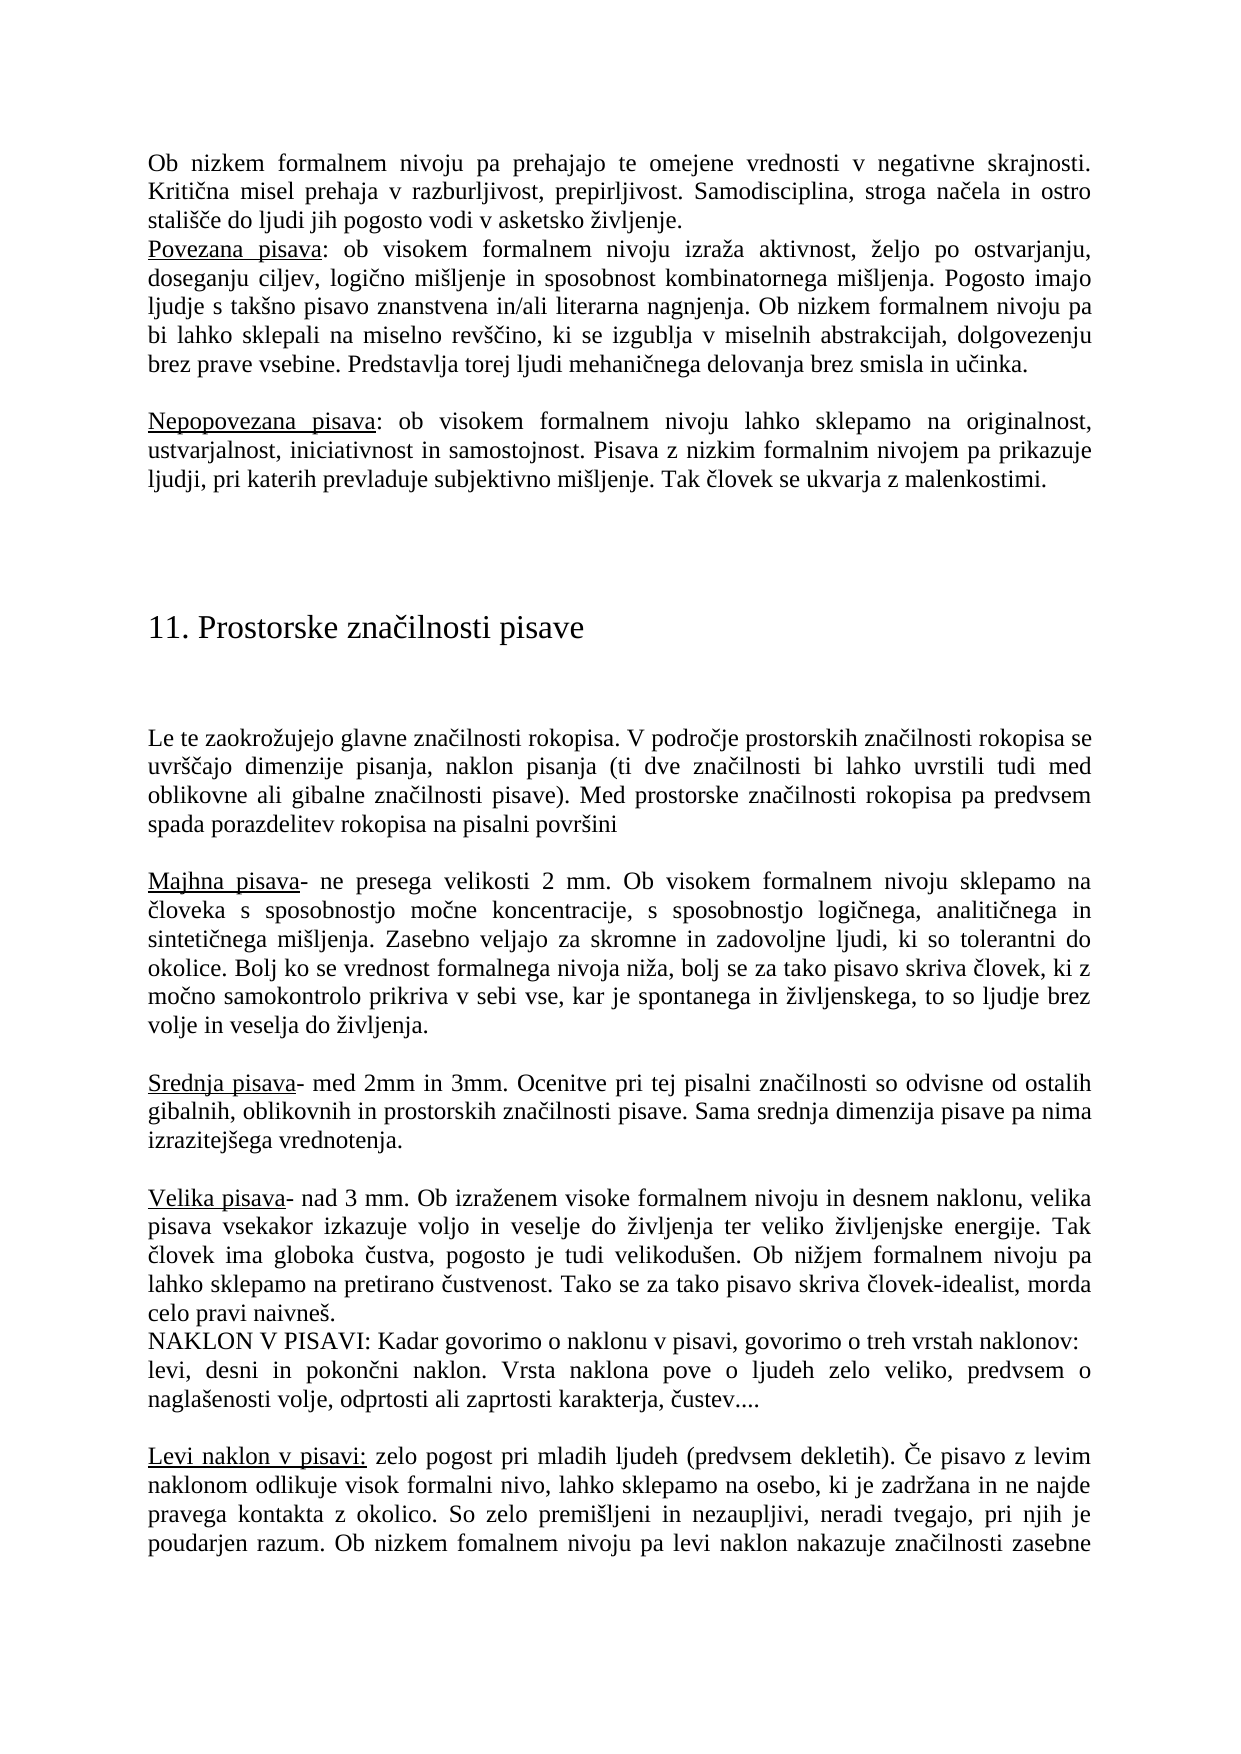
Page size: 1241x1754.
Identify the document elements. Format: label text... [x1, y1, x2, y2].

text Srednja pisava- med 2mm in 3mm. Ocenitve pri tej pisalni značilnosti so odvisne od ostalih gibalnih, oblikovnih in prostorskih značilnosti pisave. Sama srednja dimenzija pisave pa nima izrazitejšega vrednotenja. [148, 1068, 1093, 1154]
text Le te zaokrožujejo glavne značilnosti rokopisa. V področje prostorskih značilnosti rokopisa se uvrščajo dimenzije pisanja, naklon pisanja (ti dve značilnosti bi lahko uvrstili tudi med oblikovne ali gibalne značilnosti pisave). Med prostorske značilnosti rokopisa pa predvsem spada porazdelitev rokopisa na pisalni površini [148, 723, 1093, 838]
text Majhna pisava- ne presega velikosti 2 mm. Ob visokem formalnem nivoju sklepamo na človeka s sposobnostjo močne koncentracije, s sposobnostjo logičnega, analitičnega in sintetičnega mišljenja. Zasebno veljajo za skromne in zadovoljne ljudi, ki so tolerantni do okolice. Bolj ko se vrednost formalnega nivoja niža, bolj se za tako pisavo skriva človek, ki z močno samokontrolo prikriva v sebi vse, kar je spontanega in življenskega, to so ljudje brez volje in veselja do življenja. [148, 866, 1093, 1039]
text 11. Prostorske značilnosti pisave [148, 608, 1093, 646]
text levi, desni in pokončni naklon. Vrsta naklona pove o ljudeh zelo veliko, predvsem o naglašenosti volje, odprtosti ali zaprtosti karakterja, čustev.... [148, 1355, 1093, 1413]
text Ob nizkem formalnem nivoju pa prehajajo te omejene vrednosti v negativne skrajnosti. Kritična misel prehaja v razburljivost, prepirljivost. Samodisciplina, stroga načela in ostro stališče do ljudi jih pogosto vodi v asketsko življenje. [148, 148, 1093, 234]
text Nepopovezana pisava: ob visokem formalnem nivoju lahko sklepamo na originalnost, ustvarjalnost, iniciativnost in samostojnost. Pisava z nizkim formalnim nivojem pa prikazuje ljudji, pri katerih prevladuje subjektivno mišljenje. Tak človek se ukvarja z malenkostimi. [148, 406, 1093, 493]
text Levi naklon v pisavi: zelo pogost pri mladih ljudeh (predvsem dekletih). Če pisavo z levim naklonom odlikuje visok formalni nivo, lahko sklepamo na osebo, ki je zadržana in ne najde pravega kontakta z okolico. So zelo premišljeni in nezaupljivi, neradi tvegajo, pri njih je poudarjen razum. Ob nizkem fomalnem nivoju pa levi naklon nakazuje značilnosti zasebne [148, 1441, 1093, 1556]
text Velika pisava- nad 3 mm. Ob izraženem visoke formalnem nivoju in desnem naklonu, velika pisava vsekakor izkazuje voljo in veselje do življenja ter veliko življenjske energije. Tak človek ima globoka čustva, pogosto je tudi velikodušen. Ob nižjem formalnem nivoju pa lahko sklepamo na pretirano čustvenost. Tako se za tako pisavo skriva človek-idealist, morda celo pravi naivneš. [148, 1183, 1093, 1326]
text Povezana pisava: ob visokem formalnem nivoju izraža aktivnost, željo po ostvarjanju, doseganju ciljev, logično mišljenje in sposobnost kombinatornega mišljenja. Pogosto imajo ljudje s takšno pisavo znanstvena in/ali literarna nagnjenja. Ob nizkem formalnem nivoju pa bi lahko sklepali na miselno revščino, ki se izgublja v miselnih abstrakcijah, dolgovezenju brez prave vsebine. Predstavlja torej ljudi mehaničnega delovanja brez smisla in učinka. [148, 234, 1093, 378]
text NAKLON V PISAVI: Kadar govorimo o naklonu v pisavi, govorimo o treh vrstah naklonov: [148, 1326, 1093, 1355]
